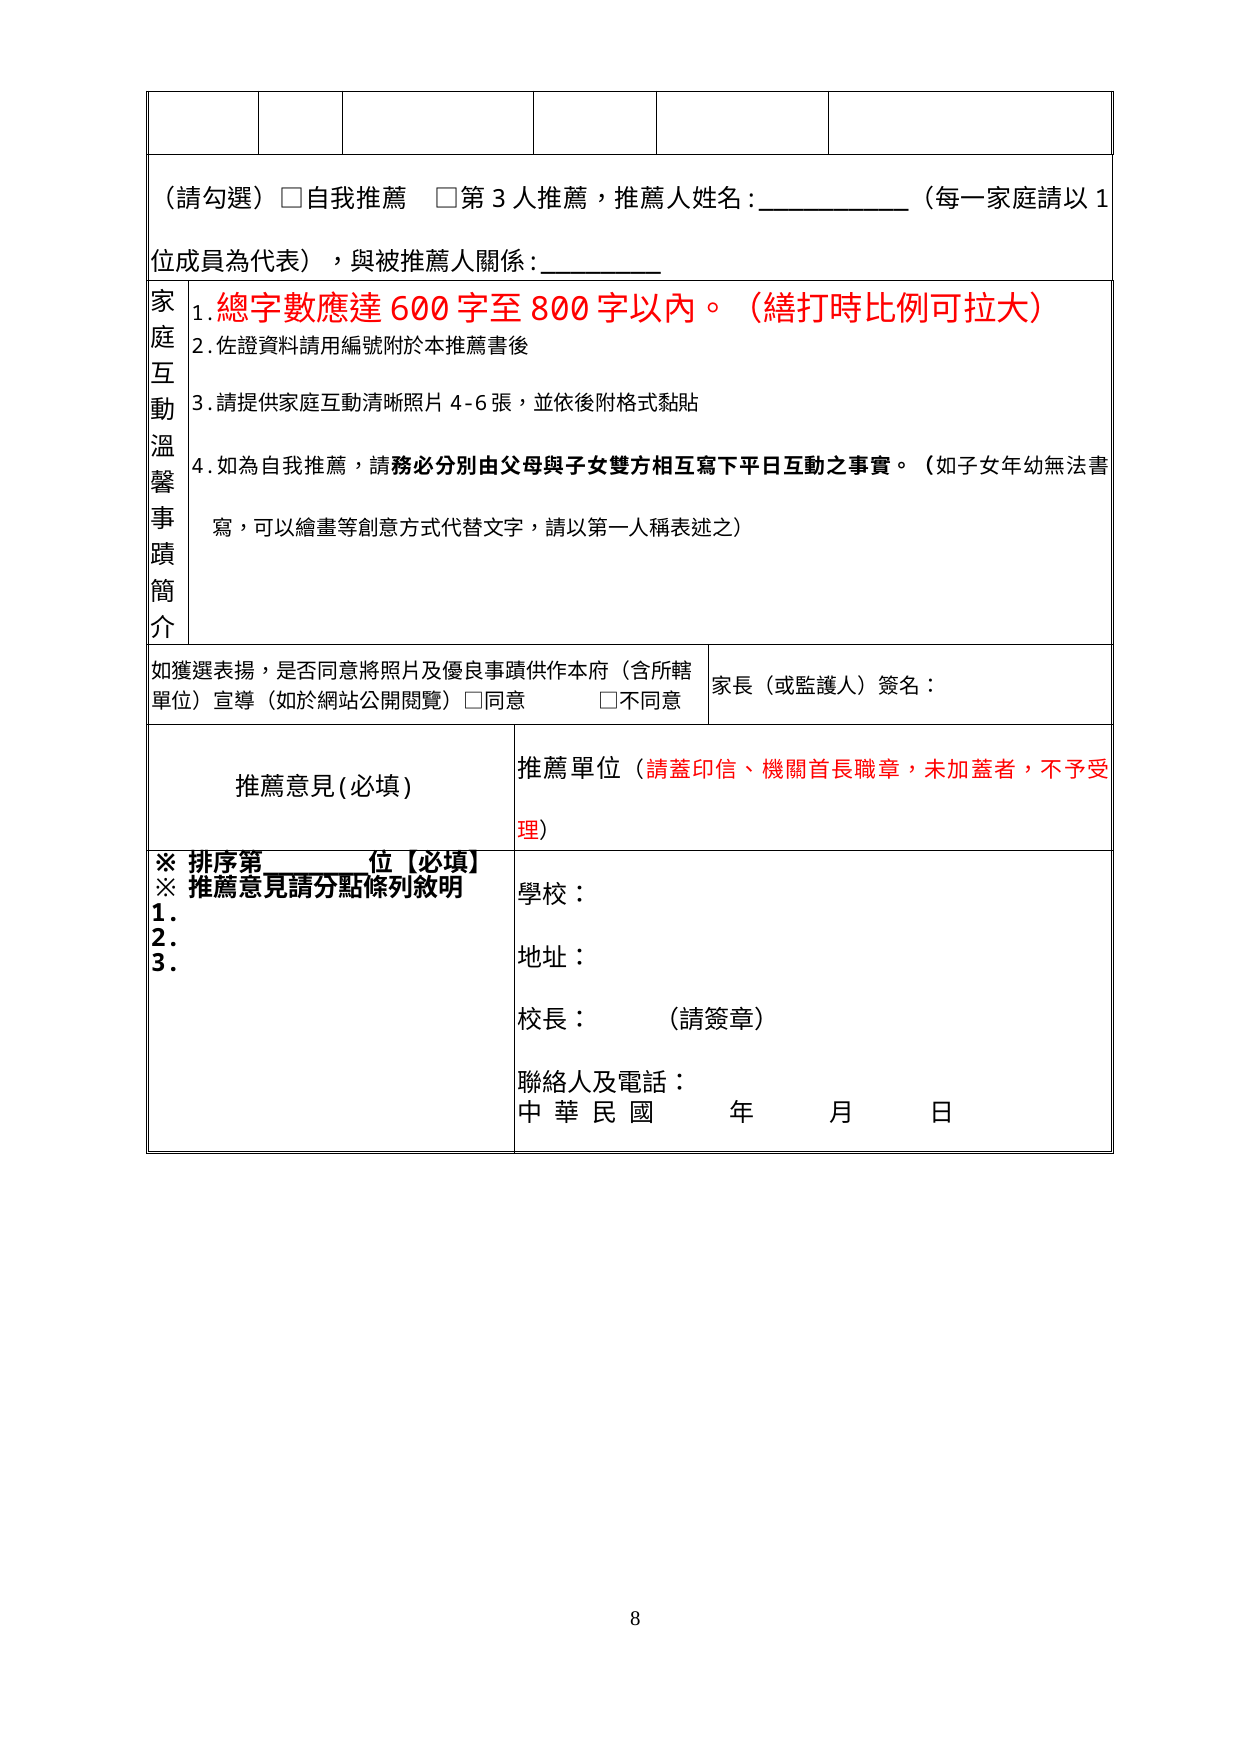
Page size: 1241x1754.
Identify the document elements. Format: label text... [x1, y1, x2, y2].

table_cell （請勾選）□自我推薦 □第3人推薦，推薦人姓名:__________（每一家庭請以1位成員為代表），與被推薦人關係:________ [149, 155, 1112, 280]
table_cell [259, 92, 342, 154]
table_cell [149, 92, 258, 154]
table_cell 推薦意見(必填) [149, 725, 514, 850]
table_cell [657, 92, 828, 154]
table_cell 學校： 地址： 校長： （請簽章） 聯絡人及電話： 中 華 民 國 年 月 日 [515, 851, 1111, 1151]
table_cell 家庭互動溫馨事蹟簡介 [149, 281, 188, 644]
table_cell 如獲選表揚，是否同意將照片及優良事蹟供作本府（含所轄單位）宣導（如於網站公開閱覽）□同意 □不同意 [149, 645, 708, 724]
table_cell [534, 92, 656, 154]
table_cell 推薦單位（請蓋印信、機關首長職章，未加蓋者，不予受理） [515, 725, 1111, 850]
table_cell 排序第_______位【必填】 推薦意見請分點條列敘明 1. 2. 3. [149, 851, 514, 1151]
table_cell [829, 92, 1111, 154]
table_cell [343, 92, 533, 154]
table_cell 家長（或監護人）簽名： [709, 645, 1111, 724]
table_cell 1.總字數應達600字至800字以內。（繕打時比例可拉大） 2.佐證資料請用編號附於本推薦書後 3.請提供家庭互動清晰照片4-6張，並依後附格式黏貼 4.如為自我推薦，請務必分別由父母與子女雙方相互寫下平日互動之事實。（如子女年幼無法書寫，可以繪畫等創意方式代替文字，請以第一人稱表述之） [189, 281, 1111, 644]
